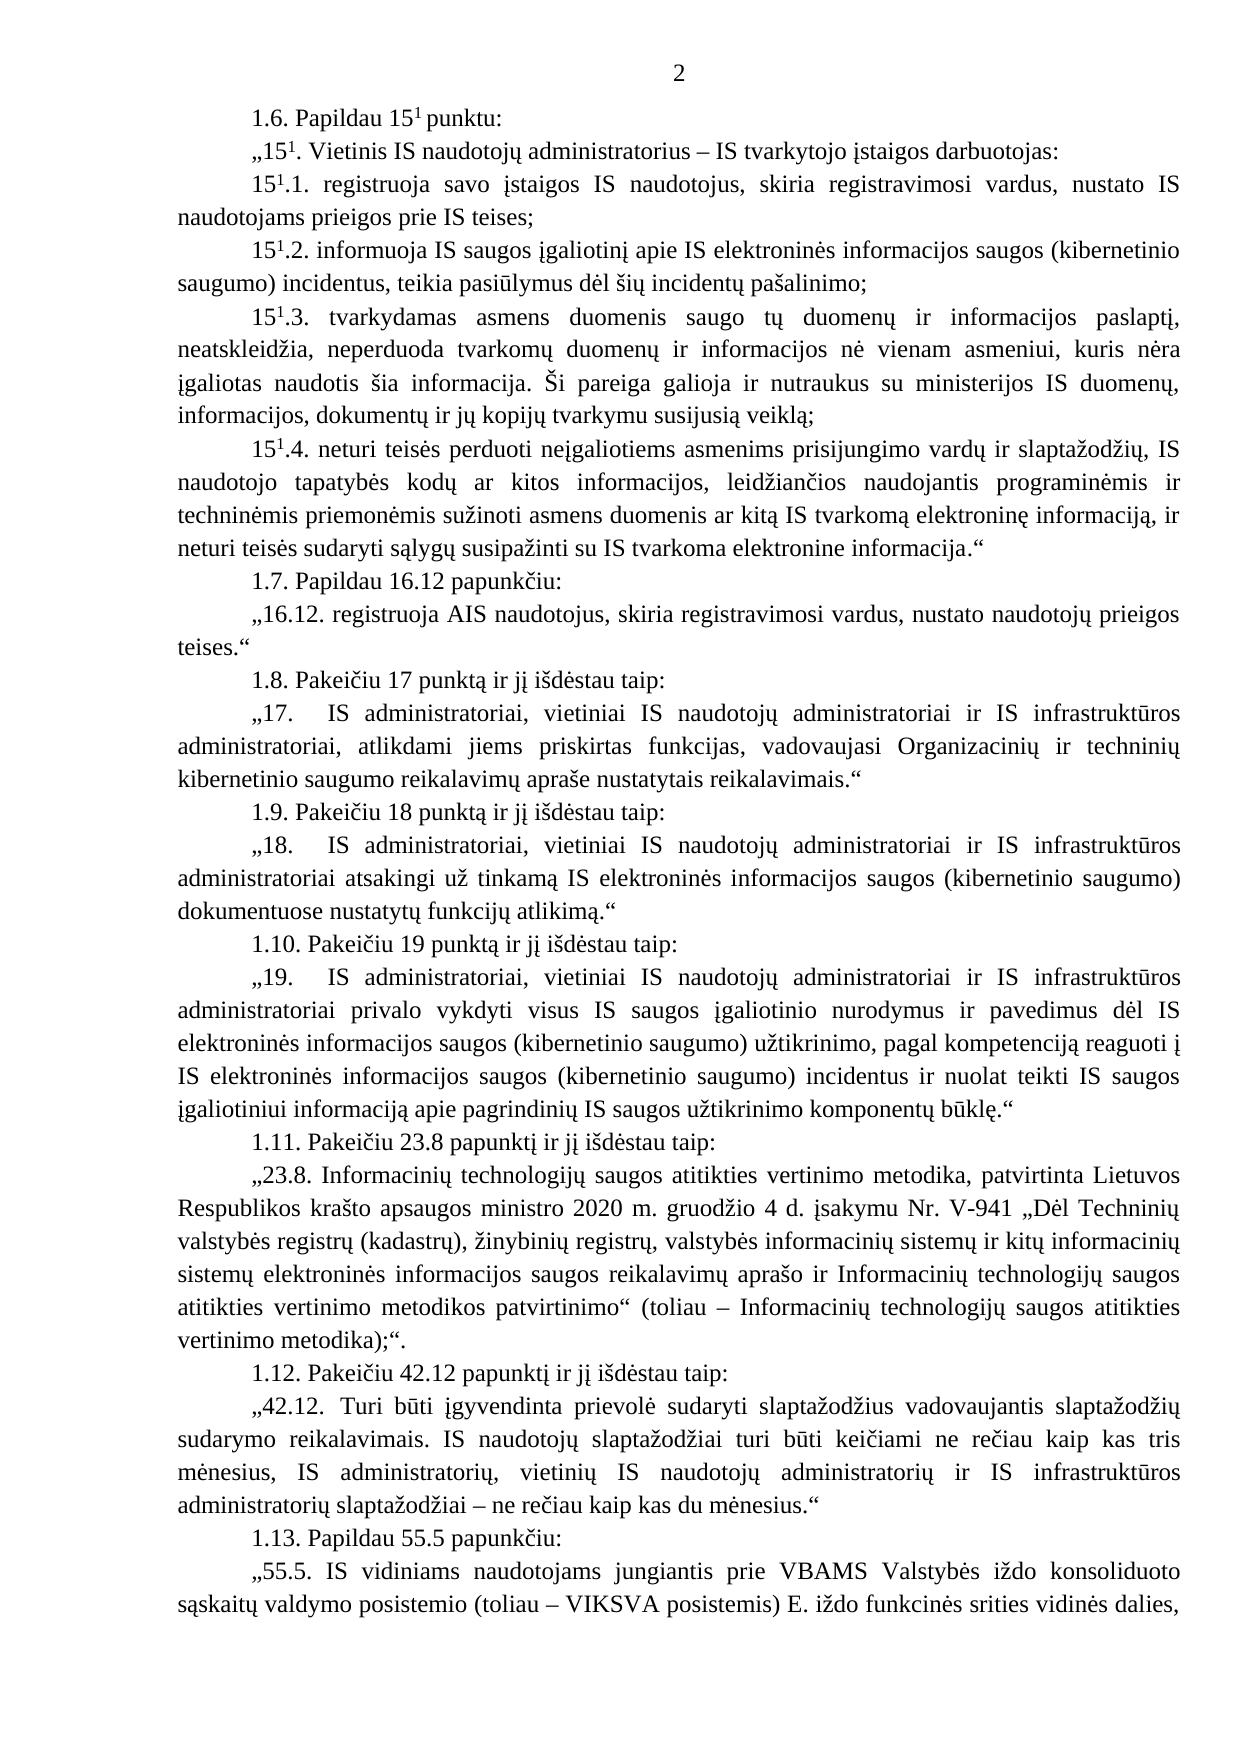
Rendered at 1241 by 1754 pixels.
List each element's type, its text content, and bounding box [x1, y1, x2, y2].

text 1.10. Pakeičiu 19 punktą ir jį išdėstau taip: [177, 929, 1181, 958]
text „18. IS administratoriai, vietiniai IS naudotojų administratoriai ir IS infrastruktūros administratoriai atsakingi už tinkamą IS elektroninės informacijos saugos (kibernetinio saugumo) dokumentuose nustatytų funkcijų atlikimą.“ [177, 830, 1181, 925]
text „17. IS administratoriai, vietiniai IS naudotojų administratoriai ir IS infrastruktūros administratoriai, atlikdami jiems priskirtas funkcijas, vadovaujasi Organizacinių ir techninių kibernetinio saugumo reikalavimų apraše nustatytais reikalavimais.“ [177, 698, 1181, 793]
text 1.7. Papildau 16.12 papunkčiu: [177, 566, 1181, 594]
text „19. IS administratoriai, vietiniai IS naudotojų administratoriai ir IS infrastruktūros administratoriai privalo vykdyti visus IS saugos įgaliotinio nurodymus ir pavedimus dėl IS elektroninės informacijos saugos (kibernetinio saugumo) užtikrinimo, pagal kompetenciją reaguoti į IS elektroninės informacijos saugos (kibernetinio saugumo) incidentus ir nuolat teikti IS saugos įgaliotiniui informaciją apie pagrindinių IS saugos užtikrinimo komponentų būklę.“ [177, 962, 1181, 1123]
text „23.8. Informacinių technologijų saugos atitikties vertinimo metodika, patvirtinta Lietuvos Respublikos krašto apsaugos ministro 2020 m. gruodžio 4 d. įsakymu Nr. V-941 „Dėl Techninių valstybės registrų (kadastrų), žinybinių registrų, valstybės informacinių sistemų ir kitų informacinių sistemų elektroninės informacijos saugos reikalavimų aprašo ir Informacinių technologijų saugos atitikties vertinimo metodikos patvirtinimo“ (toliau – Informacinių technologijų saugos atitikties vertinimo metodika);“. [177, 1160, 1181, 1354]
text „42.12. Turi būti įgyvendinta prievolė sudaryti slaptažodžius vadovaujantis slaptažodžių sudarymo reikalavimais. IS naudotojų slaptažodžiai turi būti keičiami ne rečiau kaip kas tris mėnesius, IS administratorių, vietinių IS naudotojų administratorių ir IS infrastruktūros administratorių slaptažodžiai – ne rečiau kaip kas du mėnesius.“ [177, 1391, 1181, 1519]
text 1.8. Pakeičiu 17 punktą ir jį išdėstau taip: [177, 665, 1181, 693]
text 1.6. Papildau 151 punktu: [177, 103, 1181, 132]
text 1.12. Pakeičiu 42.12 papunktį ir jį išdėstau taip: [177, 1358, 1181, 1387]
text „55.5. IS vidiniams naudotojams jungiantis prie VBAMS Valstybės iždo konsoliduoto sąskaitų valdymo posistemio (toliau – VIKSVA posistemis) E. iždo funkcinės srities vidinės dalies, [177, 1556, 1181, 1618]
text 1.11. Pakeičiu 23.8 papunktį ir jį išdėstau taip: [177, 1127, 1181, 1156]
text 151.2. informuoja IS saugos įgaliotinį apie IS elektroninės informacijos saugos (kibernetinio saugumo) incidentus, teikia pasiūlymus dėl šių incidentų pašalinimo; [177, 236, 1181, 297]
text „151. Vietinis IS naudotojų administratorius – IS tvarkytojo įstaigos darbuotojas: [177, 136, 1181, 165]
text „16.12. registruoja AIS naudotojus, skiria registravimosi vardus, nustato naudotojų prieigos teises.“ [177, 599, 1181, 661]
text 151.4. neturi teisės perduoti neįgaliotiems asmenims prisijungimo vardų ir slaptažodžių, IS naudotojo tapatybės kodų ar kitos informacijos, leidžiančios naudojantis programinėmis ir techninėmis priemonėmis sužinoti asmens duomenis ar kitą IS tvarkomą elektroninę informaciją, ir neturi teisės sudaryti sąlygų susipažinti su IS tvarkoma elektronine informacija.“ [177, 434, 1181, 561]
text 1.13. Papildau 55.5 papunkčiu: [177, 1523, 1181, 1552]
text 1.9. Pakeičiu 18 punktą ir jį išdėstau taip: [177, 797, 1181, 826]
text 151.1. registruoja savo įstaigos IS naudotojus, skiria registravimosi vardus, nustato IS naudotojams prieigos prie IS teises; [177, 169, 1181, 231]
text 151.3. tvarkydamas asmens duomenis saugo tų duomenų ir informacijos paslaptį, neatskleidžia, neperduoda tvarkomų duomenų ir informacijos nė vienam asmeniui, kuris nėra įgaliotas naudotis šia informacija. Ši pareiga galioja ir nutraukus su ministerijos IS duomenų, informacijos, dokumentų ir jų kopijų tvarkymu susijusią veiklą; [177, 302, 1181, 429]
